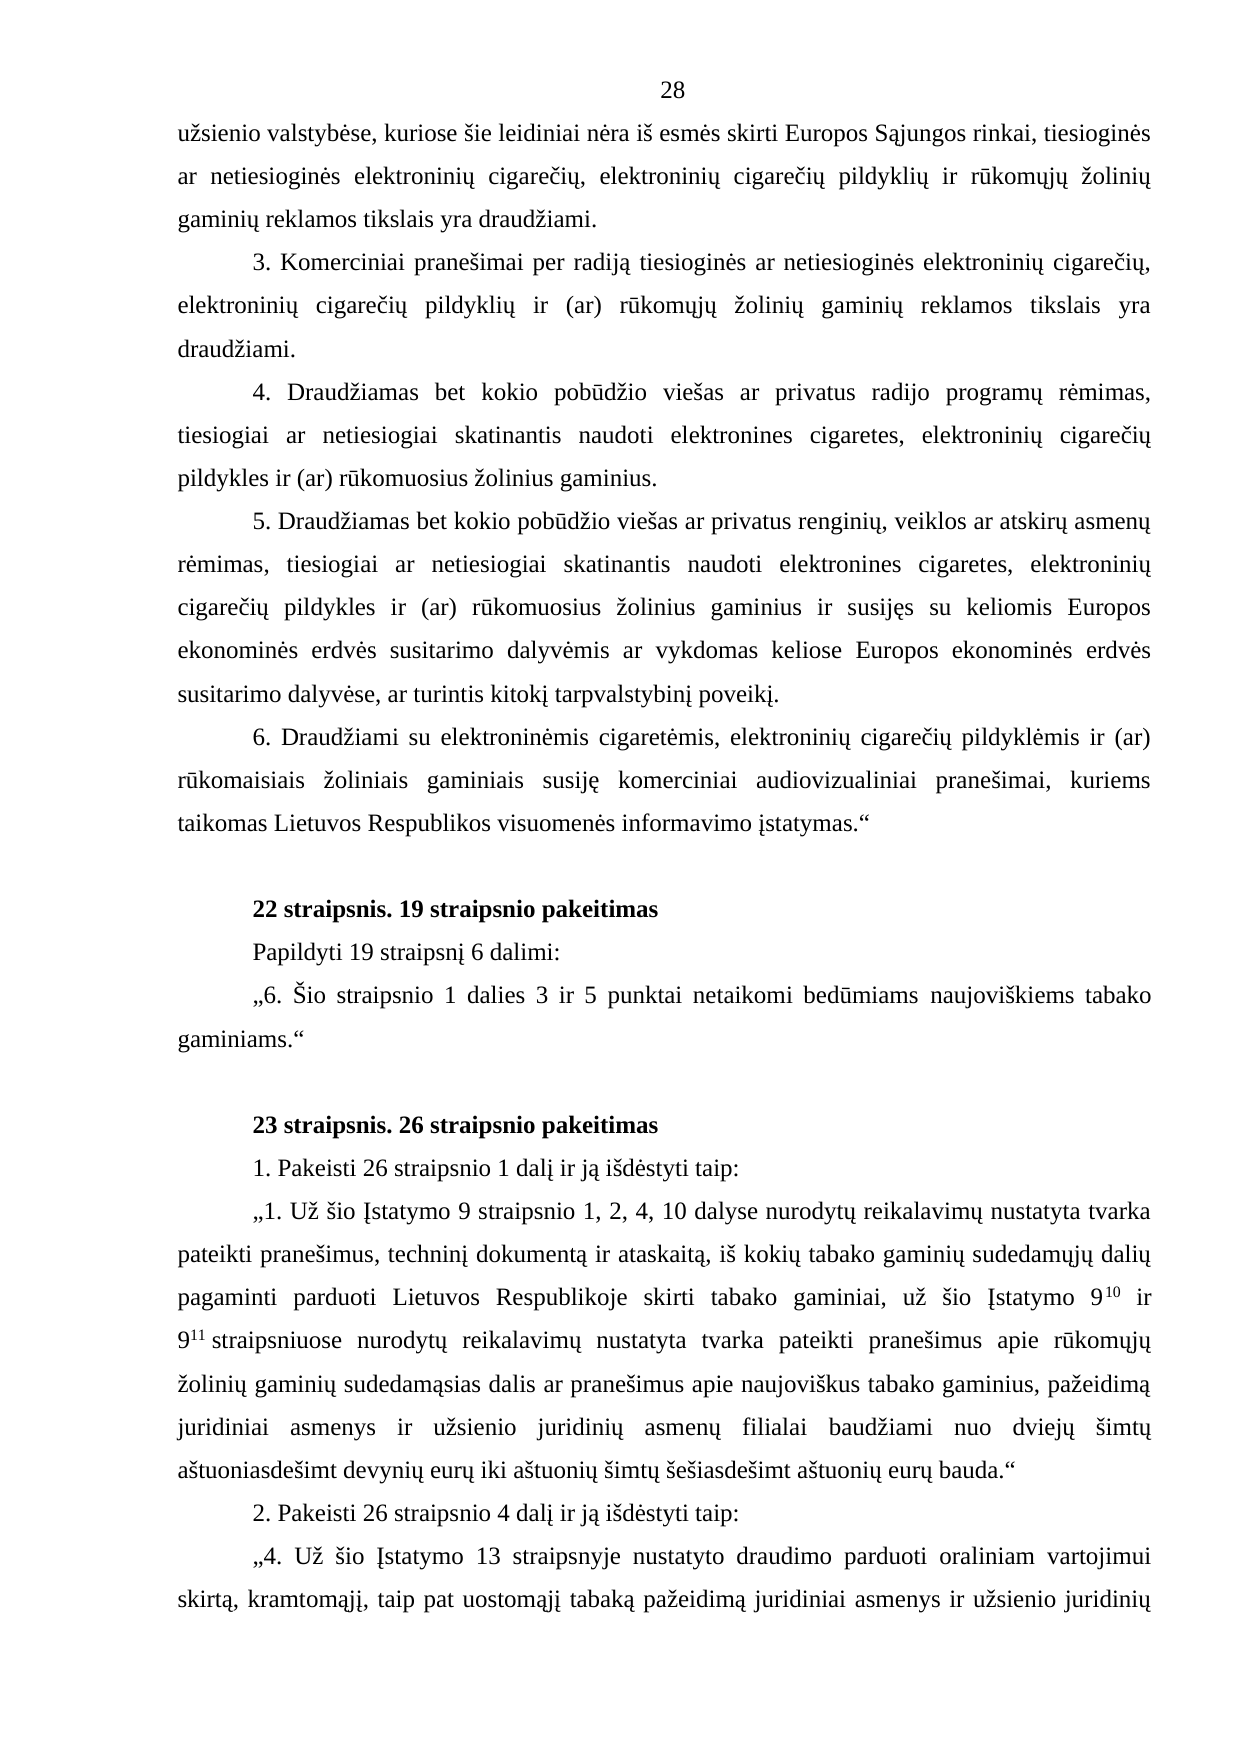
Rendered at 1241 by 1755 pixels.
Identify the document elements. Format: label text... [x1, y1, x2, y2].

text „4. Už šio Įstatymo 13 straipsnyje nustatyto draudimo parduoti oraliniam vartojimui skirtą, kramtomąjį, taip pat uostomąjį tabaką pažeidimą juridiniai asmenys ir užsienio juridinių [177, 1541, 1152, 1613]
text 4. Draudžiamas bet kokio pobūdžio viešas ar privatus radijo programų rėmimas, tiesiogiai ar netiesiogiai skatinantis naudoti elektronines cigaretes, elektroninių cigarečių pildykles ir (ar) rūkomuosius žolinius gaminius. [177, 377, 1152, 492]
text „1. Už šio Įstatymo 9 straipsnio 1, 2, 4, 10 dalyse nurodytų reikalavimų nustatyta tvarka pateikti pranešimus, techninį dokumentą ir ataskaitą, iš kokių tabako gaminių sudedamųjų dalių pagaminti parduoti Lietuvos Respublikoje skirti tabako gaminiai, už šio Įstatymo 910 ir 911 straipsniuose nurodytų reikalavimų nustatyta tvarka pateikti pranešimus apie rūkomųjų žolinių gaminių sudedamąsias dalis ar pranešimus apie naujoviškus tabako gaminius, pažeidimą juridiniai asmenys ir užsienio juridinių asmenų filialai baudžiami nuo dviejų šimtų aštuoniasdešimt devynių eurų iki aštuonių šimtų šešiasdešimt aštuonių eurų bauda.“ [177, 1196, 1152, 1484]
text 5. Draudžiamas bet kokio pobūdžio viešas ar privatus renginių, veiklos ar atskirų asmenų rėmimas, tiesiogiai ar netiesiogiai skatinantis naudoti elektronines cigaretes, elektroninių cigarečių pildykles ir (ar) rūkomuosius žolinius gaminius ir susijęs su keliomis Europos ekonominės erdvės susitarimo dalyvėmis ar vykdomas keliose Europos ekonominės erdvės susitarimo dalyvėse, ar turintis kitokį tarpvalstybinį poveikį. [177, 506, 1152, 707]
text 6. Draudžiami su elektroninėmis cigaretėmis, elektroninių cigarečių pildyklėmis ir (ar) rūkomaisiais žoliniais gaminiais susiję komerciniai audiovizualiniai pranešimai, kuriems taikomas Lietuvos Respublikos visuomenės informavimo įstatymas.“ [177, 722, 1152, 837]
text 23 straipsnis. 26 straipsnio pakeitimas [177, 1110, 1152, 1139]
text 1. Pakeisti 26 straipsnio 1 dalį ir ją išdėstyti taip: [177, 1153, 1152, 1182]
text Papildyti 19 straipsnį 6 dalimi: [177, 937, 1152, 966]
text „6. Šio straipsnio 1 dalies 3 ir 5 punktai netaikomi bedūmiams naujoviškiems tabako gaminiams.“ [177, 981, 1152, 1052]
text 3. Komerciniai pranešimai per radiją tiesioginės ar netiesioginės elektroninių cigarečių, elektroninių cigarečių pildyklių ir (ar) rūkomųjų žolinių gaminių reklamos tikslais yra draudžiami. [177, 247, 1152, 362]
text užsienio valstybėse, kuriose šie leidiniai nėra iš esmės skirti Europos Sąjungos rinkai, tiesioginės ar netiesioginės elektroninių cigarečių, elektroninių cigarečių pildyklių ir rūkomųjų žolinių gaminių reklamos tikslais yra draudžiami. [177, 118, 1152, 233]
text 2. Pakeisti 26 straipsnio 4 dalį ir ją išdėstyti taip: [177, 1498, 1152, 1527]
text 22 straipsnis. 19 straipsnio pakeitimas [177, 894, 1152, 923]
